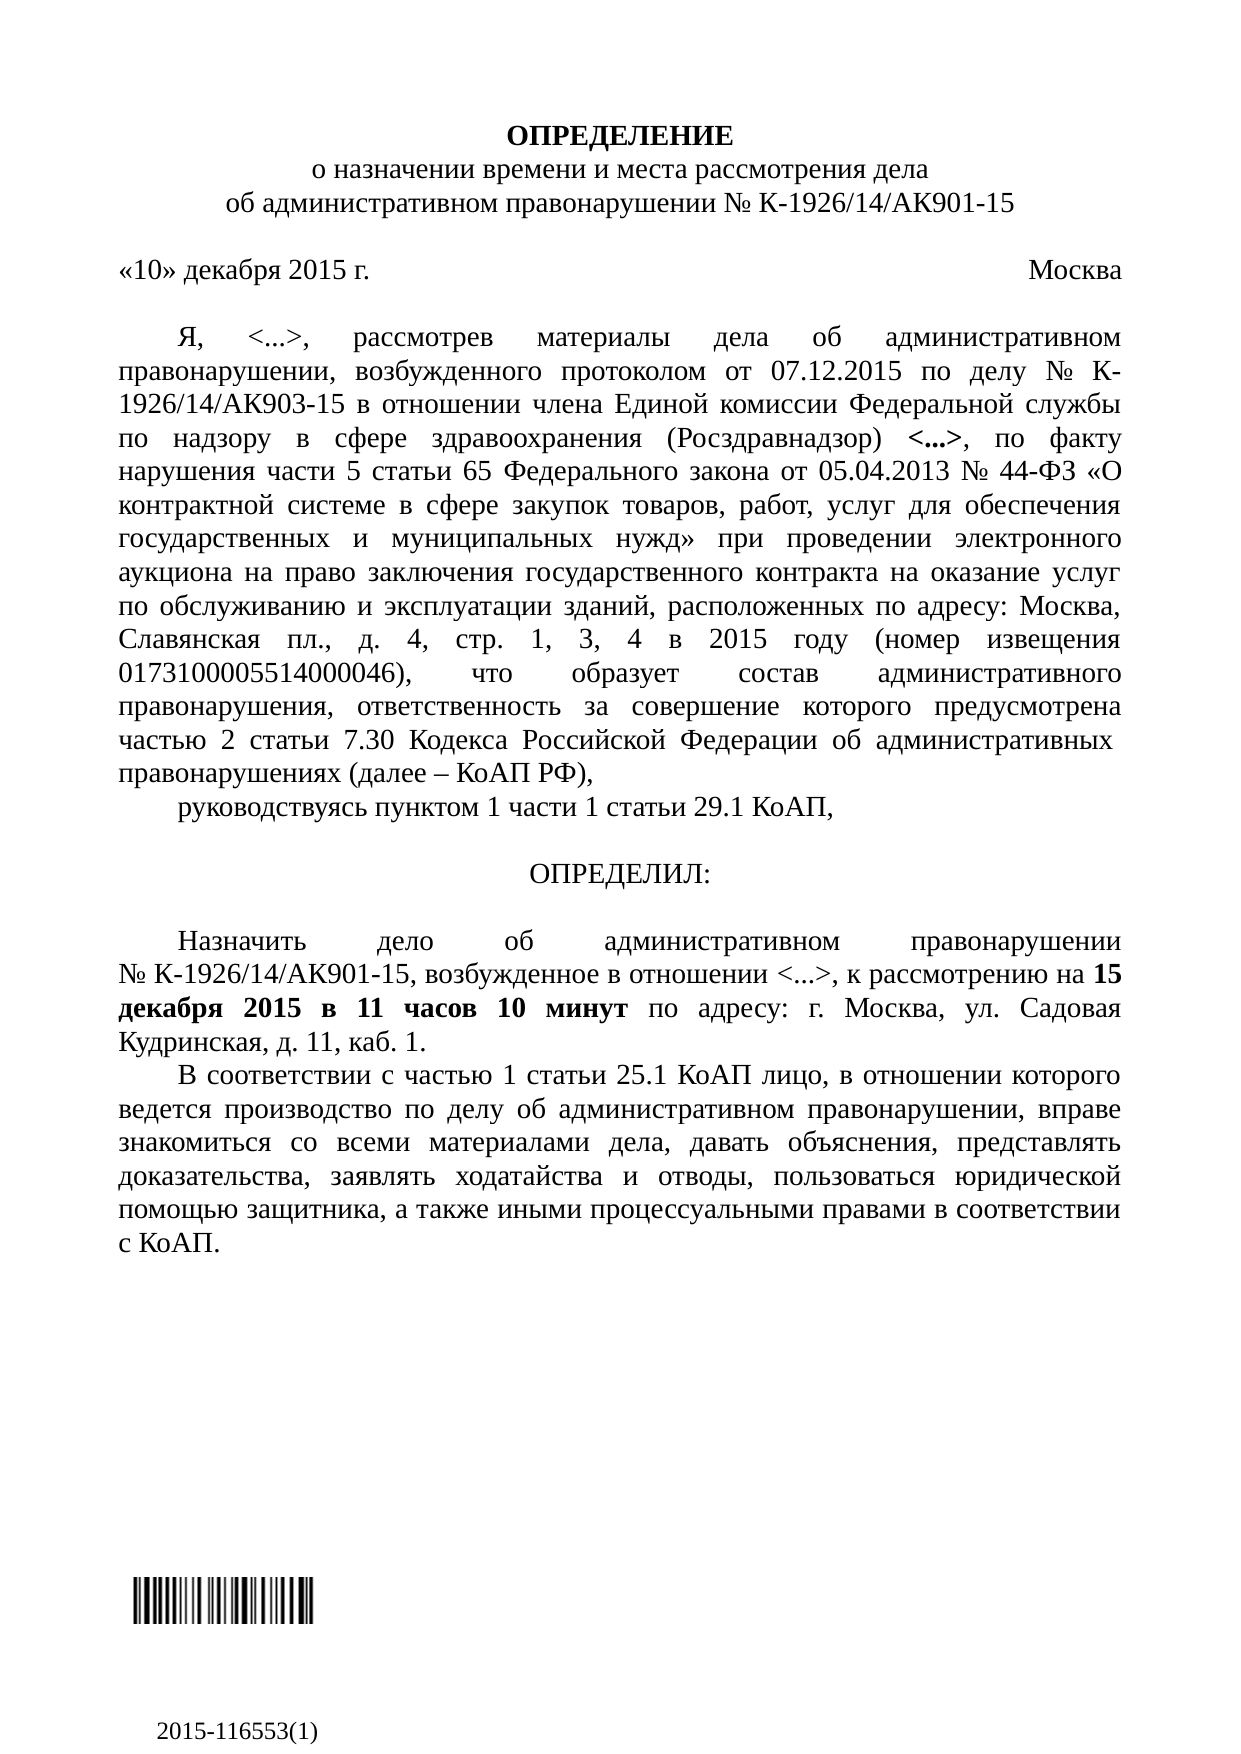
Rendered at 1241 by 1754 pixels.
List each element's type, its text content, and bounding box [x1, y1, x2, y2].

text «10» декабря 2015 г. Москва [118, 252, 1122, 286]
text Назначить дело об административном правонарушении № К-1926/14/АК901-15, возбужденное в отношении <...>, к рассмотрению на 15 декабря 2015 в 11 часов 10 минут по адресу: г. Москва, ул. Садовая Кудринская, д. 11, каб. 1. [118, 923, 1122, 1057]
text ОПРЕДЕЛИЛ: [118, 856, 1122, 889]
text об административном правонарушении № К-1926/14/АК901-15 [118, 185, 1122, 219]
picture [118, 1577, 331, 1624]
text Я, <...>, рассмотрев материалы дела об административном правонарушении, возбужденного протоколом от 07.12.2015 по делу № К-1926/14/АК903-15 в отношении члена Единой комиссии Федеральной службы по надзору в сфере здравоохранения (Росздравнадзор) <...>, по факту нарушения части 5 статьи 65 Федерального закона от 05.04.2013 № 44-ФЗ «О контрактной системе в сфере закупок товаров, работ, услуг для обеспечения государственных и муниципальных нужд» при проведении электронного аукциона на право заключения государственного контракта на оказание услуг по обслуживанию и эксплуатации зданий, расположенных по адресу: Москва, Славянская пл., д. 4, стр. 1, 3, 4 в 2015 году (номер извещения 0173100005514000046), что образует состав административного правонарушения, ответственность за совершение которого предусмотрена частью 2 статьи 7.30 Кодекса Российской Федерации об административных правонарушениях (далее – КоАП РФ), [118, 319, 1122, 789]
subtitle ОПРЕДЕЛЕНИЕ [118, 118, 1122, 152]
text руководствуясь пунктом 1 части 1 статьи 29.1 КоАП, [118, 789, 1122, 822]
text о назначении времени и места рассмотрения дела [118, 152, 1122, 185]
text В соответствии с частью 1 статьи 25.1 КоАП лицо, в отношении которого ведется производство по делу об административном правонарушении, вправе знакомиться со всеми материалами дела, давать объяснения, представлять доказательства, заявлять ходатайства и отводы, пользоваться юридической помощью защитника, а также иными процессуальными правами в соответствии с КоАП. [118, 1057, 1122, 1258]
